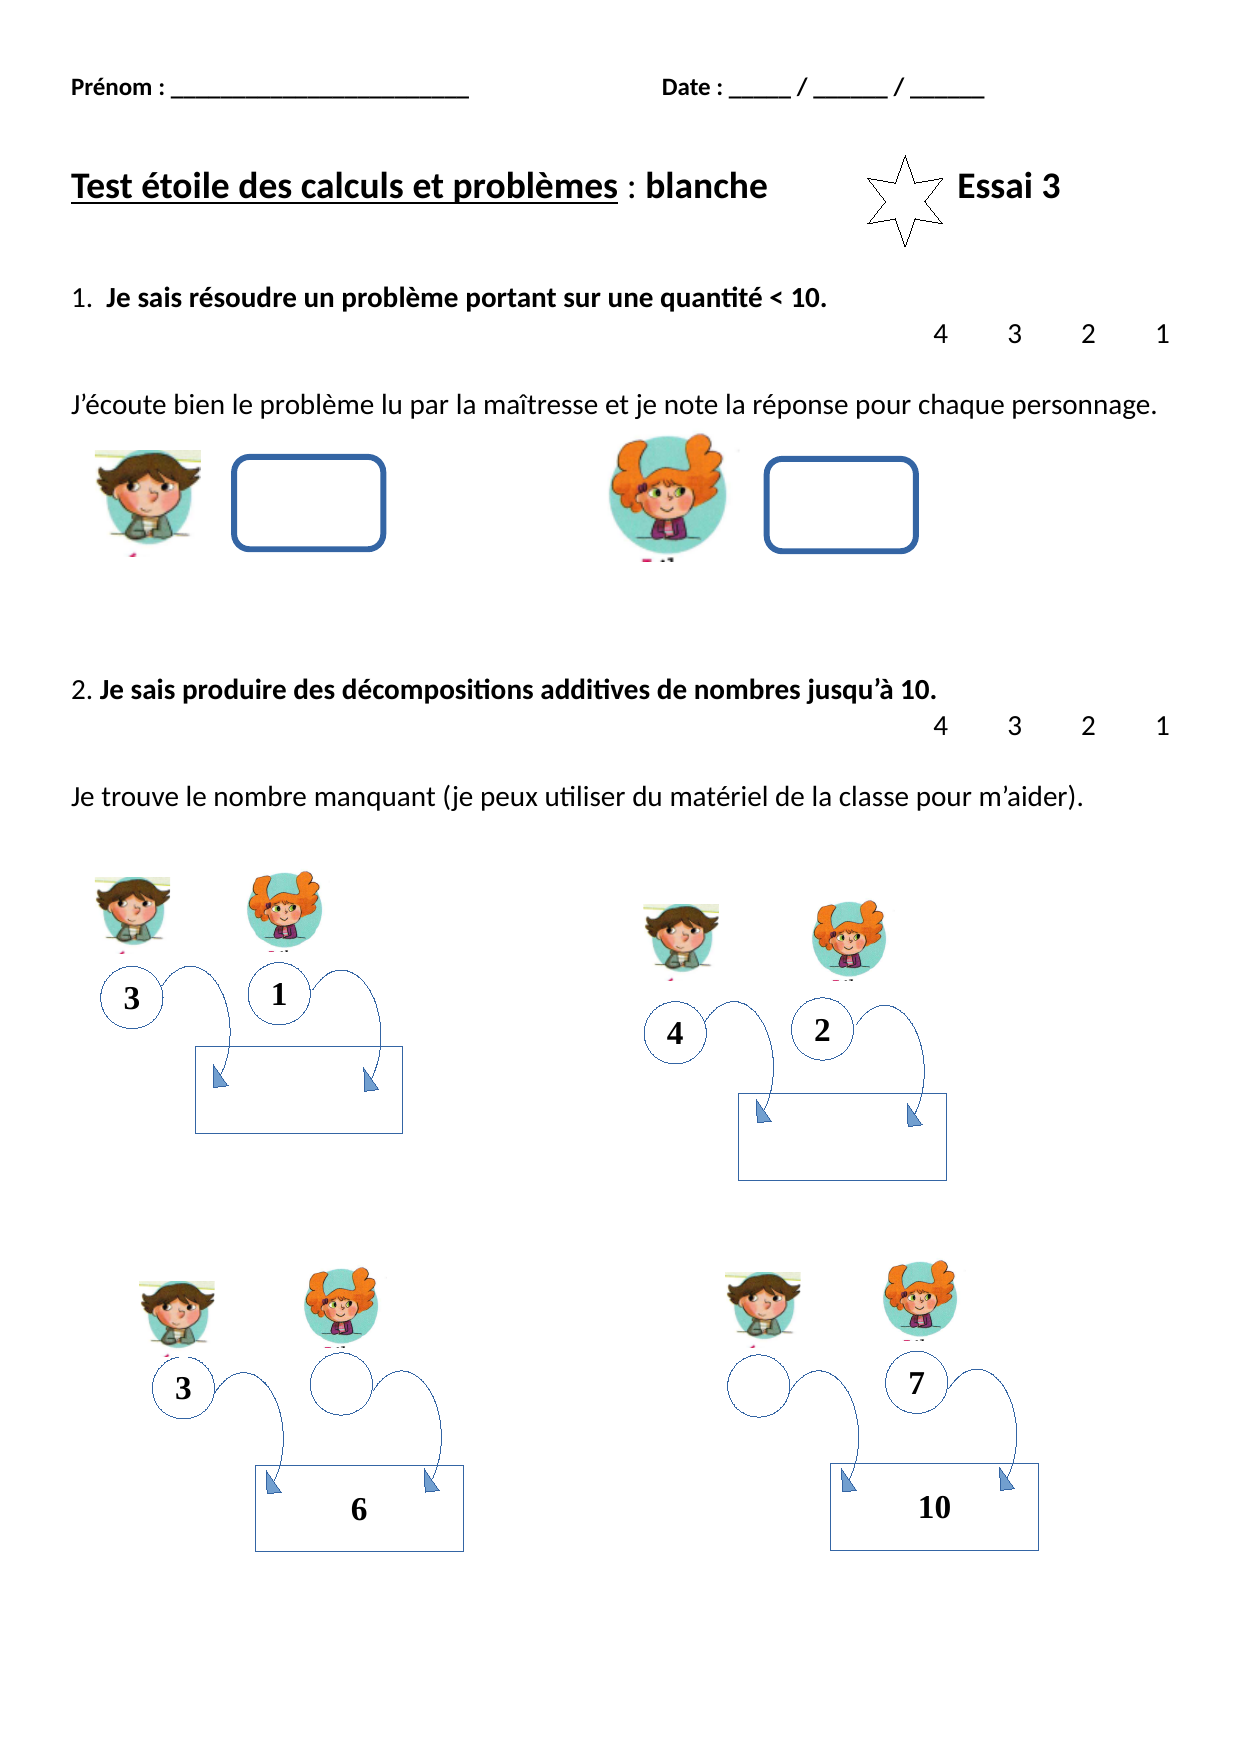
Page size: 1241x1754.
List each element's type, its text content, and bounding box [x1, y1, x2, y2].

text 4 3 2 1 [71, 707, 1169, 743]
picture [94, 450, 201, 557]
text Essai 3 [908, 162, 1169, 208]
picture [805, 894, 895, 981]
text 1. Je sais résoudre un problème portant sur une quantité < 10. [71, 279, 1169, 315]
text Test étoile des calculs et problèmes : blanche [71, 162, 902, 208]
picture [725, 1272, 801, 1348]
picture [643, 904, 719, 981]
picture [240, 865, 330, 952]
picture [599, 425, 741, 562]
text J’écoute bien le problème lu par la maîtresse et je note la réponse pour chaque personnage. [71, 386, 1169, 422]
text 2. Je sais produire des décompositions additives de nombres jusqu’à 10. [71, 671, 1169, 707]
text 4 3 2 1 [71, 315, 1169, 351]
text Prénom : ________________________ Date : _____ / ______ / ______ [71, 71, 1169, 101]
picture [139, 1281, 215, 1357]
picture [876, 1254, 966, 1341]
picture [94, 877, 171, 954]
picture [297, 1261, 387, 1348]
text Je trouve le nombre manquant (je peux utiliser du matériel de la classe pour m’aider). [71, 778, 1169, 814]
